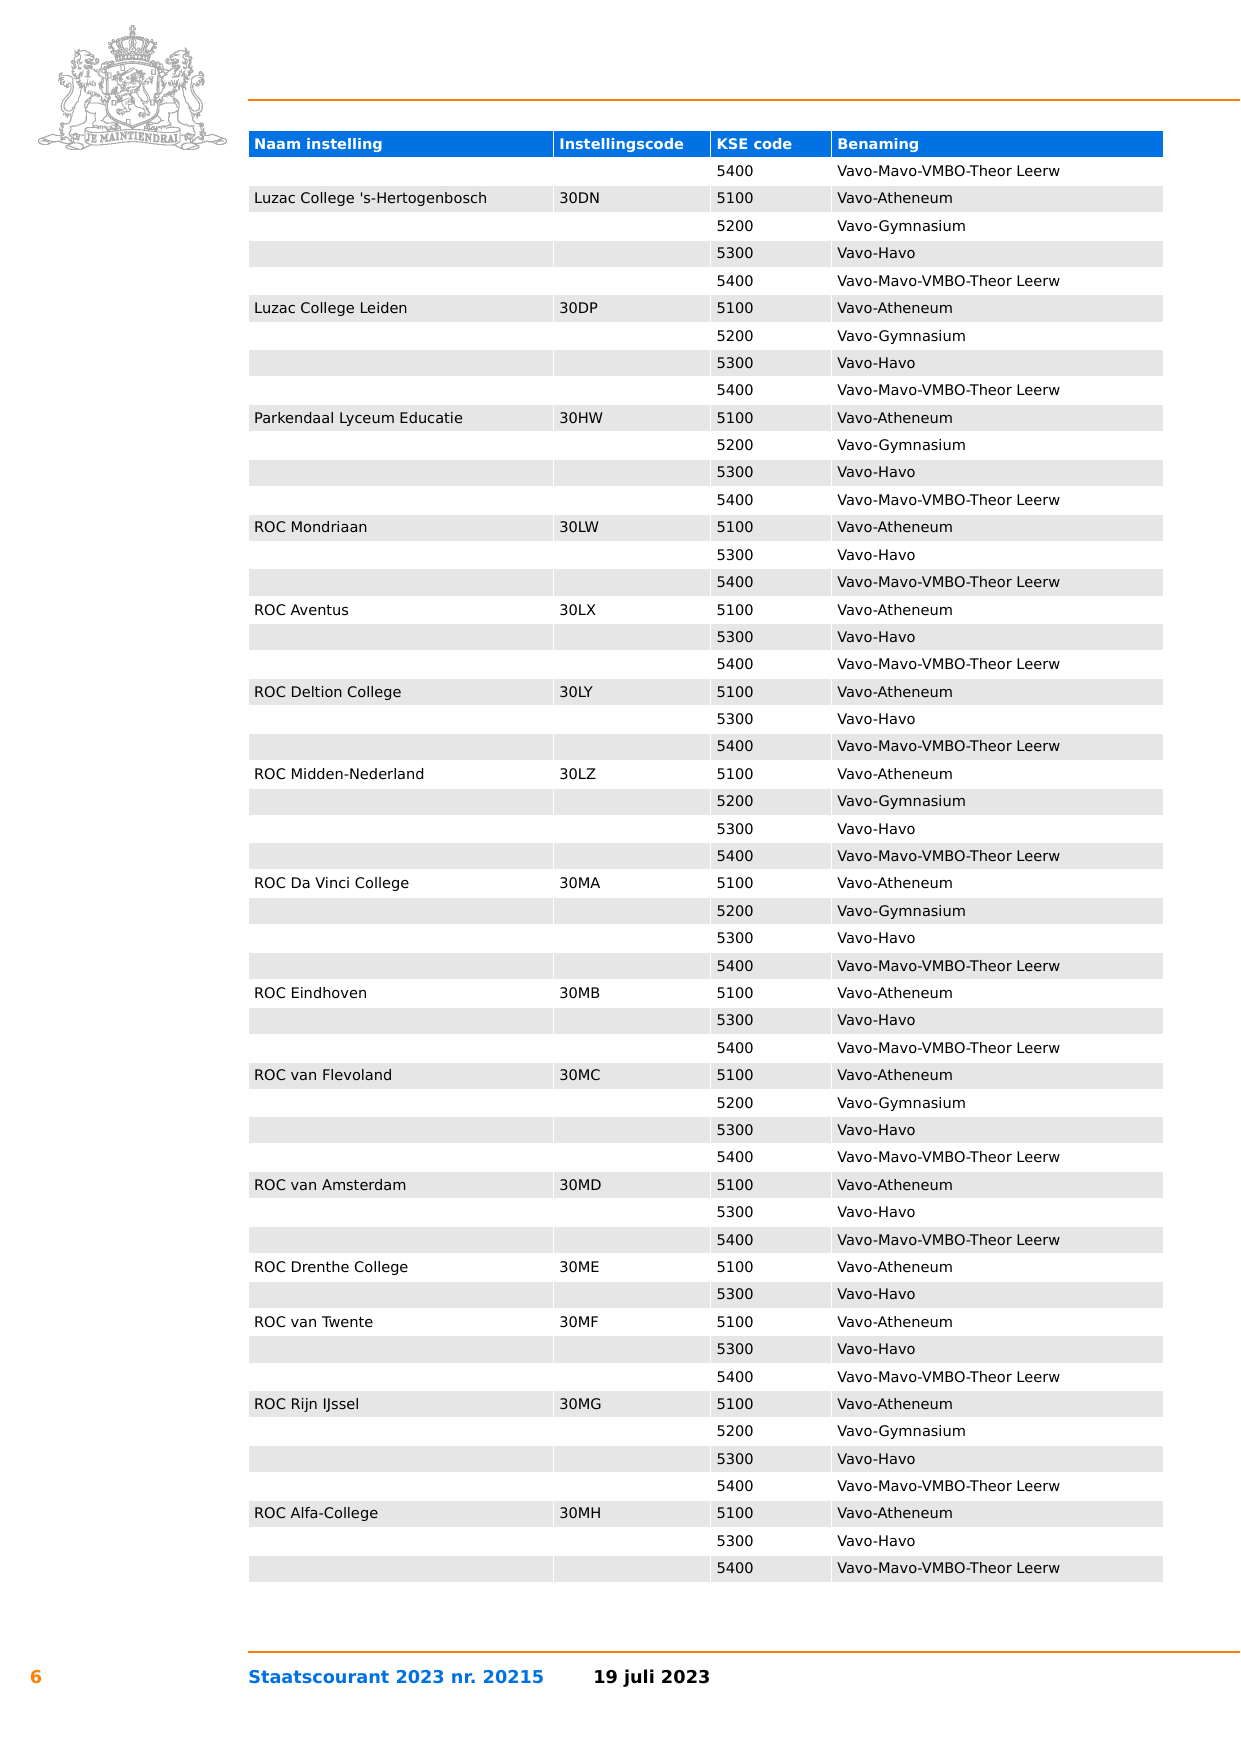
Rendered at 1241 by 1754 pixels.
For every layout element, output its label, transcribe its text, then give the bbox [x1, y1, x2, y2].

table_cell [249, 487, 553, 513]
table_cell [249, 789, 553, 815]
table_cell 30MH [554, 1501, 710, 1527]
table_cell 5400 [711, 378, 831, 404]
table_cell [554, 569, 710, 596]
table_cell 5100 [711, 515, 831, 541]
table_cell 5300 [711, 1117, 831, 1143]
table_cell 30MG [554, 1391, 710, 1417]
table_cell [554, 1117, 710, 1143]
table_cell Vavo-Mavo-VMBO-Theor Leerw [832, 158, 1163, 185]
table_cell 5400 [711, 1364, 831, 1390]
table_cell 5200 [711, 323, 831, 349]
table_cell [249, 1035, 553, 1061]
table_cell ROC Drenthe College [249, 1254, 553, 1281]
table_cell Vavo-Atheneum [832, 871, 1163, 897]
table_cell 5300 [711, 1528, 831, 1554]
table_header Naam instelling [249, 131, 553, 157]
table_cell 30MB [554, 980, 710, 1007]
table_cell 5100 [711, 405, 831, 431]
table_cell 5400 [711, 734, 831, 760]
table_cell 5400 [711, 1035, 831, 1061]
table_cell 5300 [711, 1282, 831, 1308]
table_cell [554, 1145, 710, 1171]
table_cell [554, 350, 710, 376]
table_cell [554, 158, 710, 185]
table_cell 5400 [711, 843, 831, 869]
table_cell [554, 378, 710, 404]
table_cell Vavo-Mavo-VMBO-Theor Leerw [832, 1035, 1163, 1061]
table_cell ROC Midden-Nederland [249, 761, 553, 787]
table_cell 5100 [711, 1254, 831, 1281]
table_cell Vavo-Havo [832, 706, 1163, 733]
table_cell 5400 [711, 158, 831, 185]
table_cell Vavo-Gymnasium [832, 213, 1163, 239]
table_cell [249, 1282, 553, 1308]
table_cell Vavo-Havo [832, 1528, 1163, 1554]
table_cell [554, 460, 710, 486]
table_header Benaming [832, 131, 1163, 157]
table_cell Vavo-Havo [832, 241, 1163, 267]
table_cell [554, 213, 710, 239]
table_cell Vavo-Havo [832, 350, 1163, 376]
table_cell 5400 [711, 1145, 831, 1171]
table_cell ROC Aventus [249, 597, 553, 623]
table_cell 5200 [711, 432, 831, 459]
table_header KSE code [711, 131, 831, 157]
table_cell ROC van Flevoland [249, 1063, 553, 1089]
table_cell [554, 542, 710, 568]
table_cell Vavo-Gymnasium [832, 789, 1163, 815]
table_cell [554, 925, 710, 952]
table_cell 5100 [711, 679, 831, 705]
table_cell [249, 706, 553, 733]
table_cell Vavo-Havo [832, 542, 1163, 568]
table_cell [249, 432, 553, 459]
table_cell 5200 [711, 213, 831, 239]
table_cell 5300 [711, 1199, 831, 1226]
table_cell Vavo-Havo [832, 1199, 1163, 1226]
table_cell [554, 1199, 710, 1226]
table_cell 5300 [711, 350, 831, 376]
table_cell [249, 1364, 553, 1390]
table_cell 5300 [711, 1008, 831, 1034]
table_cell 5100 [711, 186, 831, 212]
table_cell ROC Deltion College [249, 679, 553, 705]
table_cell ROC Eindhoven [249, 980, 553, 1007]
table_cell Vavo-Mavo-VMBO-Theor Leerw [832, 1145, 1163, 1171]
table_cell Vavo-Gymnasium [832, 323, 1163, 349]
table_cell Vavo-Havo [832, 624, 1163, 650]
table_cell [249, 953, 553, 979]
table_cell [249, 1117, 553, 1143]
table_cell 30MF [554, 1309, 710, 1335]
table_cell 5400 [711, 1473, 831, 1500]
table_cell Luzac College 's-Hertogenbosch [249, 186, 553, 212]
table_cell 5400 [711, 487, 831, 513]
table_cell 5300 [711, 706, 831, 733]
table_cell Vavo-Atheneum [832, 597, 1163, 623]
table_cell Vavo-Atheneum [832, 295, 1163, 322]
table_cell [554, 487, 710, 513]
table_cell 5300 [711, 542, 831, 568]
table_cell 5100 [711, 980, 831, 1007]
table_cell Vavo-Havo [832, 460, 1163, 486]
table_cell 30DP [554, 295, 710, 322]
table_cell Vavo-Atheneum [832, 405, 1163, 431]
table_cell 30MC [554, 1063, 710, 1089]
table_cell 5400 [711, 1556, 831, 1582]
table_cell Luzac College Leiden [249, 295, 553, 322]
table_cell Vavo-Atheneum [832, 1391, 1163, 1417]
table_cell 5200 [711, 898, 831, 924]
table_cell ROC Da Vinci College [249, 871, 553, 897]
table_cell [554, 624, 710, 650]
table_cell [249, 1008, 553, 1034]
table_cell 5100 [711, 1172, 831, 1198]
table_cell 30LZ [554, 761, 710, 787]
table_cell ROC Alfa-College [249, 1501, 553, 1527]
table_cell 30MD [554, 1172, 710, 1198]
table_cell Vavo-Mavo-VMBO-Theor Leerw [832, 953, 1163, 979]
table_cell [249, 1419, 553, 1445]
table_cell Vavo-Mavo-VMBO-Theor Leerw [832, 843, 1163, 869]
table_cell 5400 [711, 1227, 831, 1253]
table_cell [249, 925, 553, 952]
table_cell 5100 [711, 1501, 831, 1527]
table_cell [554, 898, 710, 924]
table_cell 5300 [711, 1336, 831, 1363]
table_cell [554, 1528, 710, 1554]
table_cell [249, 1473, 553, 1500]
table_cell 5300 [711, 624, 831, 650]
table_cell 30MA [554, 871, 710, 897]
table_cell Vavo-Mavo-VMBO-Theor Leerw [832, 651, 1163, 678]
table_cell Vavo-Atheneum [832, 186, 1163, 212]
table_cell Vavo-Gymnasium [832, 1419, 1163, 1445]
table_cell [554, 1035, 710, 1061]
table_cell Vavo-Mavo-VMBO-Theor Leerw [832, 1364, 1163, 1390]
table_cell [554, 816, 710, 842]
table_cell ROC Rijn IJssel [249, 1391, 553, 1417]
table_cell 5200 [711, 1090, 831, 1116]
table_cell 5100 [711, 871, 831, 897]
table_cell 5100 [711, 1063, 831, 1089]
table_cell [249, 1145, 553, 1171]
table_cell 5300 [711, 1446, 831, 1472]
table_cell Vavo-Mavo-VMBO-Theor Leerw [832, 378, 1163, 404]
table_cell [249, 1556, 553, 1582]
table_cell [249, 378, 553, 404]
table_cell [249, 734, 553, 760]
table_cell [249, 1446, 553, 1472]
table_cell Vavo-Havo [832, 1117, 1163, 1143]
table_cell [554, 953, 710, 979]
table_cell 5100 [711, 1309, 831, 1335]
table_cell [249, 1199, 553, 1226]
table_cell 5400 [711, 953, 831, 979]
table_cell Vavo-Mavo-VMBO-Theor Leerw [832, 734, 1163, 760]
table_cell Vavo-Atheneum [832, 1309, 1163, 1335]
table_cell [554, 1419, 710, 1445]
table_cell Vavo-Atheneum [832, 1501, 1163, 1527]
table_cell 30LW [554, 515, 710, 541]
table_cell [554, 1364, 710, 1390]
table_cell 5100 [711, 1391, 831, 1417]
table_cell [249, 1090, 553, 1116]
table_header Instellingscode [554, 131, 710, 157]
table_cell Vavo-Atheneum [832, 679, 1163, 705]
table_cell 30HW [554, 405, 710, 431]
table_cell [554, 1336, 710, 1363]
table_cell Vavo-Gymnasium [832, 1090, 1163, 1116]
table_cell 5200 [711, 789, 831, 815]
table_cell Vavo-Mavo-VMBO-Theor Leerw [832, 1473, 1163, 1500]
table_cell Vavo-Atheneum [832, 761, 1163, 787]
table_cell Vavo-Mavo-VMBO-Theor Leerw [832, 1556, 1163, 1582]
table_cell 30ME [554, 1254, 710, 1281]
table_cell [554, 1282, 710, 1308]
table_cell [249, 1528, 553, 1554]
table_cell [554, 843, 710, 869]
table_cell [554, 1556, 710, 1582]
table_cell Parkendaal Lyceum Educatie [249, 405, 553, 431]
table_cell 5400 [711, 268, 831, 294]
table_cell 5300 [711, 460, 831, 486]
table_cell Vavo-Mavo-VMBO-Theor Leerw [832, 1227, 1163, 1253]
table_cell 30LY [554, 679, 710, 705]
table_cell 5400 [711, 651, 831, 678]
table_cell 5100 [711, 295, 831, 322]
table_cell [249, 651, 553, 678]
table_cell [249, 350, 553, 376]
table_cell Vavo-Mavo-VMBO-Theor Leerw [832, 569, 1163, 596]
table_cell Vavo-Gymnasium [832, 432, 1163, 459]
table_cell [554, 241, 710, 267]
table_cell 5400 [711, 569, 831, 596]
table_cell 5100 [711, 597, 831, 623]
table_cell [249, 843, 553, 869]
table_cell 5300 [711, 925, 831, 952]
table_cell 5200 [711, 1419, 831, 1445]
table_cell [554, 268, 710, 294]
table_cell [249, 213, 553, 239]
table_cell 5100 [711, 761, 831, 787]
table_cell [554, 1473, 710, 1500]
table_cell Vavo-Gymnasium [832, 898, 1163, 924]
picture [38, 25, 227, 150]
table_cell ROC van Twente [249, 1309, 553, 1335]
table_cell [249, 898, 553, 924]
table_cell 5300 [711, 816, 831, 842]
table_cell [249, 460, 553, 486]
table_cell [249, 542, 553, 568]
table_cell Vavo-Havo [832, 816, 1163, 842]
table_cell [249, 158, 553, 185]
table_cell [249, 268, 553, 294]
table_cell Vavo-Mavo-VMBO-Theor Leerw [832, 487, 1163, 513]
table_cell [249, 323, 553, 349]
table_cell [554, 323, 710, 349]
table_cell Vavo-Havo [832, 1008, 1163, 1034]
table_cell Vavo-Havo [832, 1336, 1163, 1363]
table_cell [249, 1227, 553, 1253]
table_cell [554, 1008, 710, 1034]
table_cell [554, 1090, 710, 1116]
table_cell [554, 432, 710, 459]
table_cell [554, 706, 710, 733]
table_cell Vavo-Havo [832, 1446, 1163, 1472]
table_cell Vavo-Atheneum [832, 515, 1163, 541]
table_cell 30LX [554, 597, 710, 623]
table_cell Vavo-Atheneum [832, 980, 1163, 1007]
table_cell [249, 816, 553, 842]
table_cell [249, 624, 553, 650]
table_cell 5300 [711, 241, 831, 267]
table_cell [554, 789, 710, 815]
table_cell 30DN [554, 186, 710, 212]
table_cell [554, 734, 710, 760]
table_cell [249, 569, 553, 596]
table_cell Vavo-Havo [832, 1282, 1163, 1308]
table_cell [249, 1336, 553, 1363]
table_cell Vavo-Mavo-VMBO-Theor Leerw [832, 268, 1163, 294]
table_cell Vavo-Atheneum [832, 1172, 1163, 1198]
table_cell [554, 1227, 710, 1253]
table_cell [249, 241, 553, 267]
table_cell Vavo-Atheneum [832, 1063, 1163, 1089]
table_cell ROC van Amsterdam [249, 1172, 553, 1198]
table_cell [554, 1446, 710, 1472]
table_cell Vavo-Havo [832, 925, 1163, 952]
table_cell [554, 651, 710, 678]
table_cell ROC Mondriaan [249, 515, 553, 541]
table_cell Vavo-Atheneum [832, 1254, 1163, 1281]
